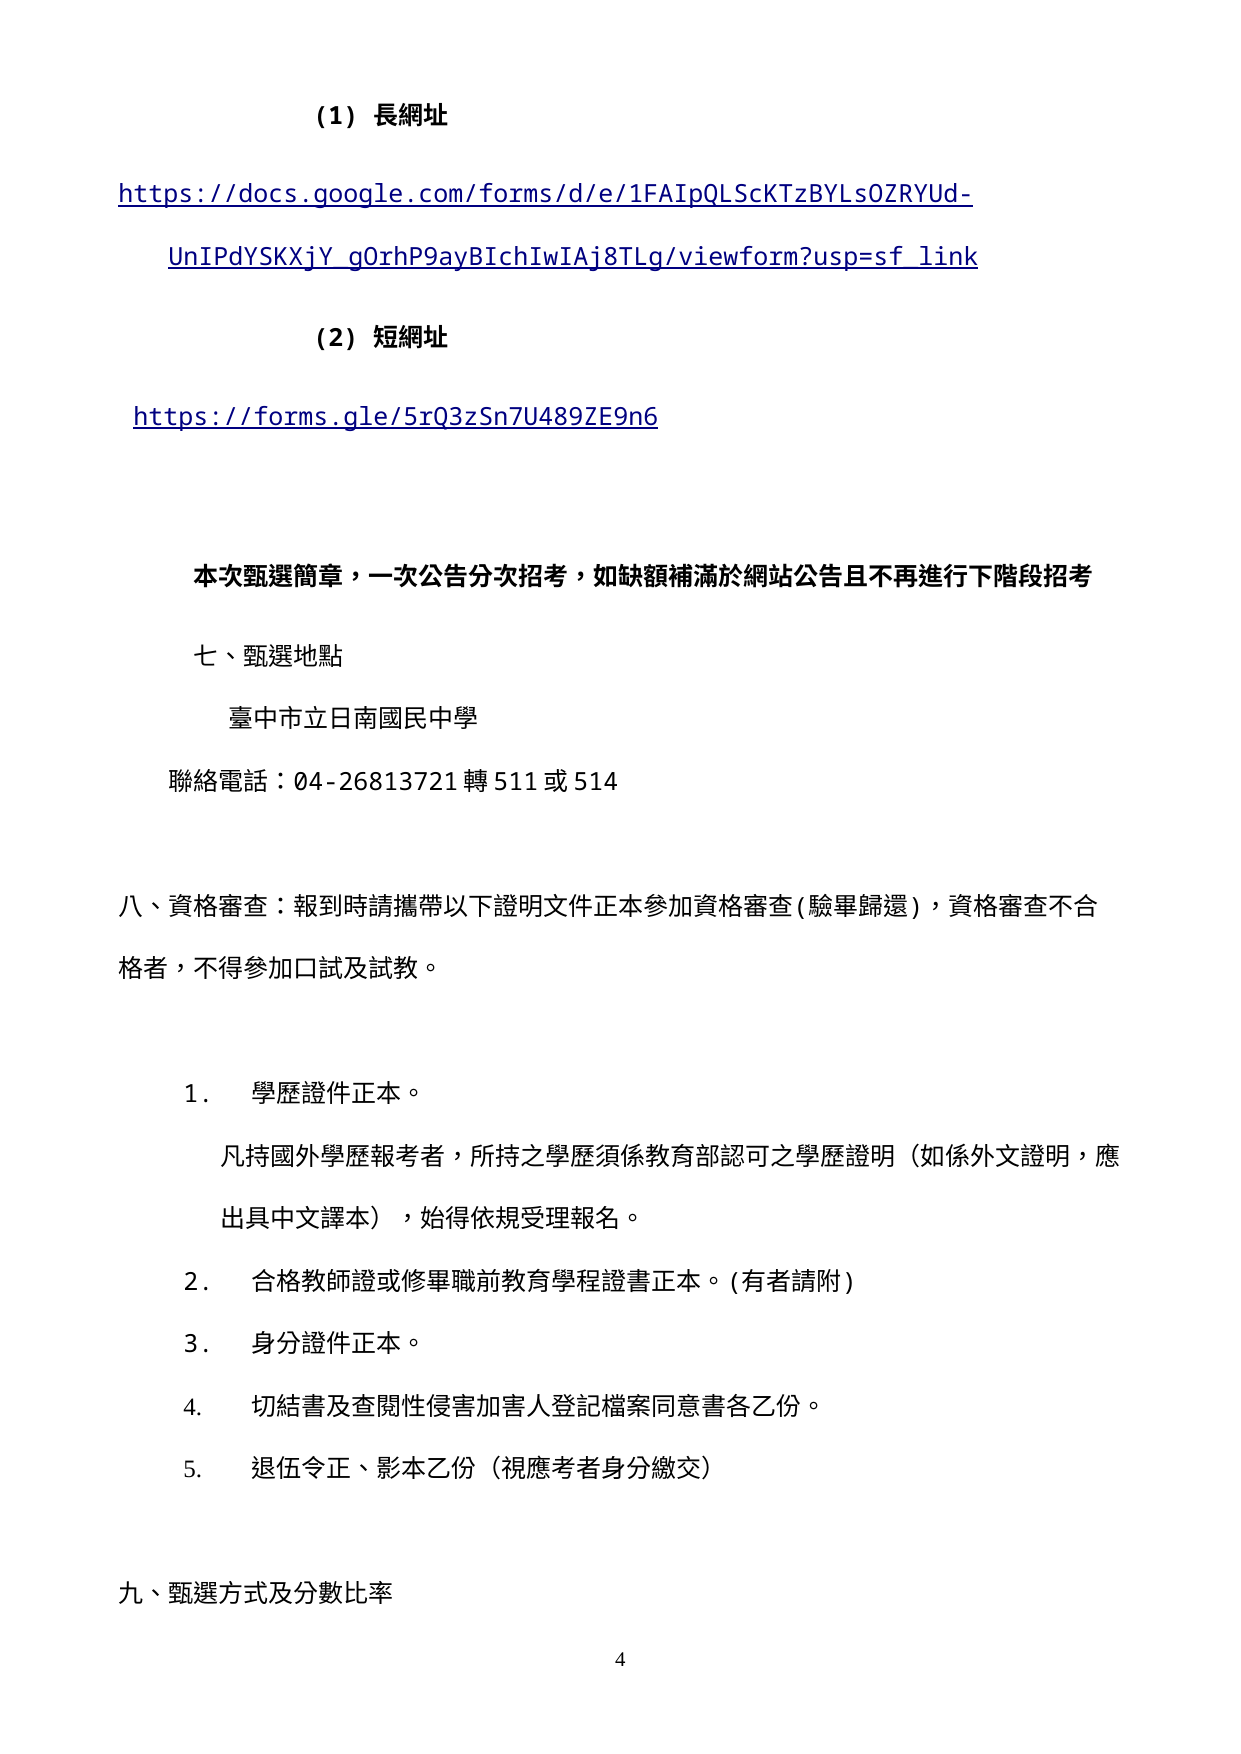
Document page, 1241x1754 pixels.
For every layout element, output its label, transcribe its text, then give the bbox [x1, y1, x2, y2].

list 學歷證件正本。 [183, 1050, 1122, 1113]
text 七、甄選地點 臺中市立日南國民中學 [118, 613, 1122, 738]
text https://docs.google.com/forms/d/e/1FAIpQLScKTzBYLsOZRYUd-UnIPdYSKXjY_gOrhP9ayBIchIwIAj8TLg/viewform?usp=sf_link [118, 151, 1122, 276]
text https://forms.gle/5rQ3zSn7U489ZE9n6 [118, 373, 1122, 436]
text 凡持國外學歷報考者，所持之學歷須係教育部認可之學歷證明（如係外文證明，應出具中文譯本），始得依規受理報名。 [221, 1113, 1122, 1238]
text 本次甄選簡章，一次公告分次招考，如缺額補滿於網站公告且不再進行下階段招考 [118, 533, 1122, 596]
text (2) 短網址 [118, 294, 1122, 356]
list 合格教師證或修畢職前教育學程證書正本。(有者請附) [183, 1238, 1122, 1300]
list 切結書及查閱性侵害加害人登記檔案同意書各乙份。 [183, 1363, 1122, 1425]
list 退伍令正、影本乙份（視應考者身分繳交） [183, 1425, 1122, 1488]
text 八、資格審查：報到時請攜帶以下證明文件正本參加資格審查(驗畢歸還)，資格審查不合格者，不得參加口試及試教。 [118, 863, 1122, 988]
list 身分證件正本。 [183, 1300, 1122, 1363]
text 九、甄選方式及分數比率 [118, 1550, 1122, 1613]
text (1) 長網址 [118, 72, 1122, 134]
text 聯絡電話：04-26813721轉511或514 [118, 738, 1122, 800]
